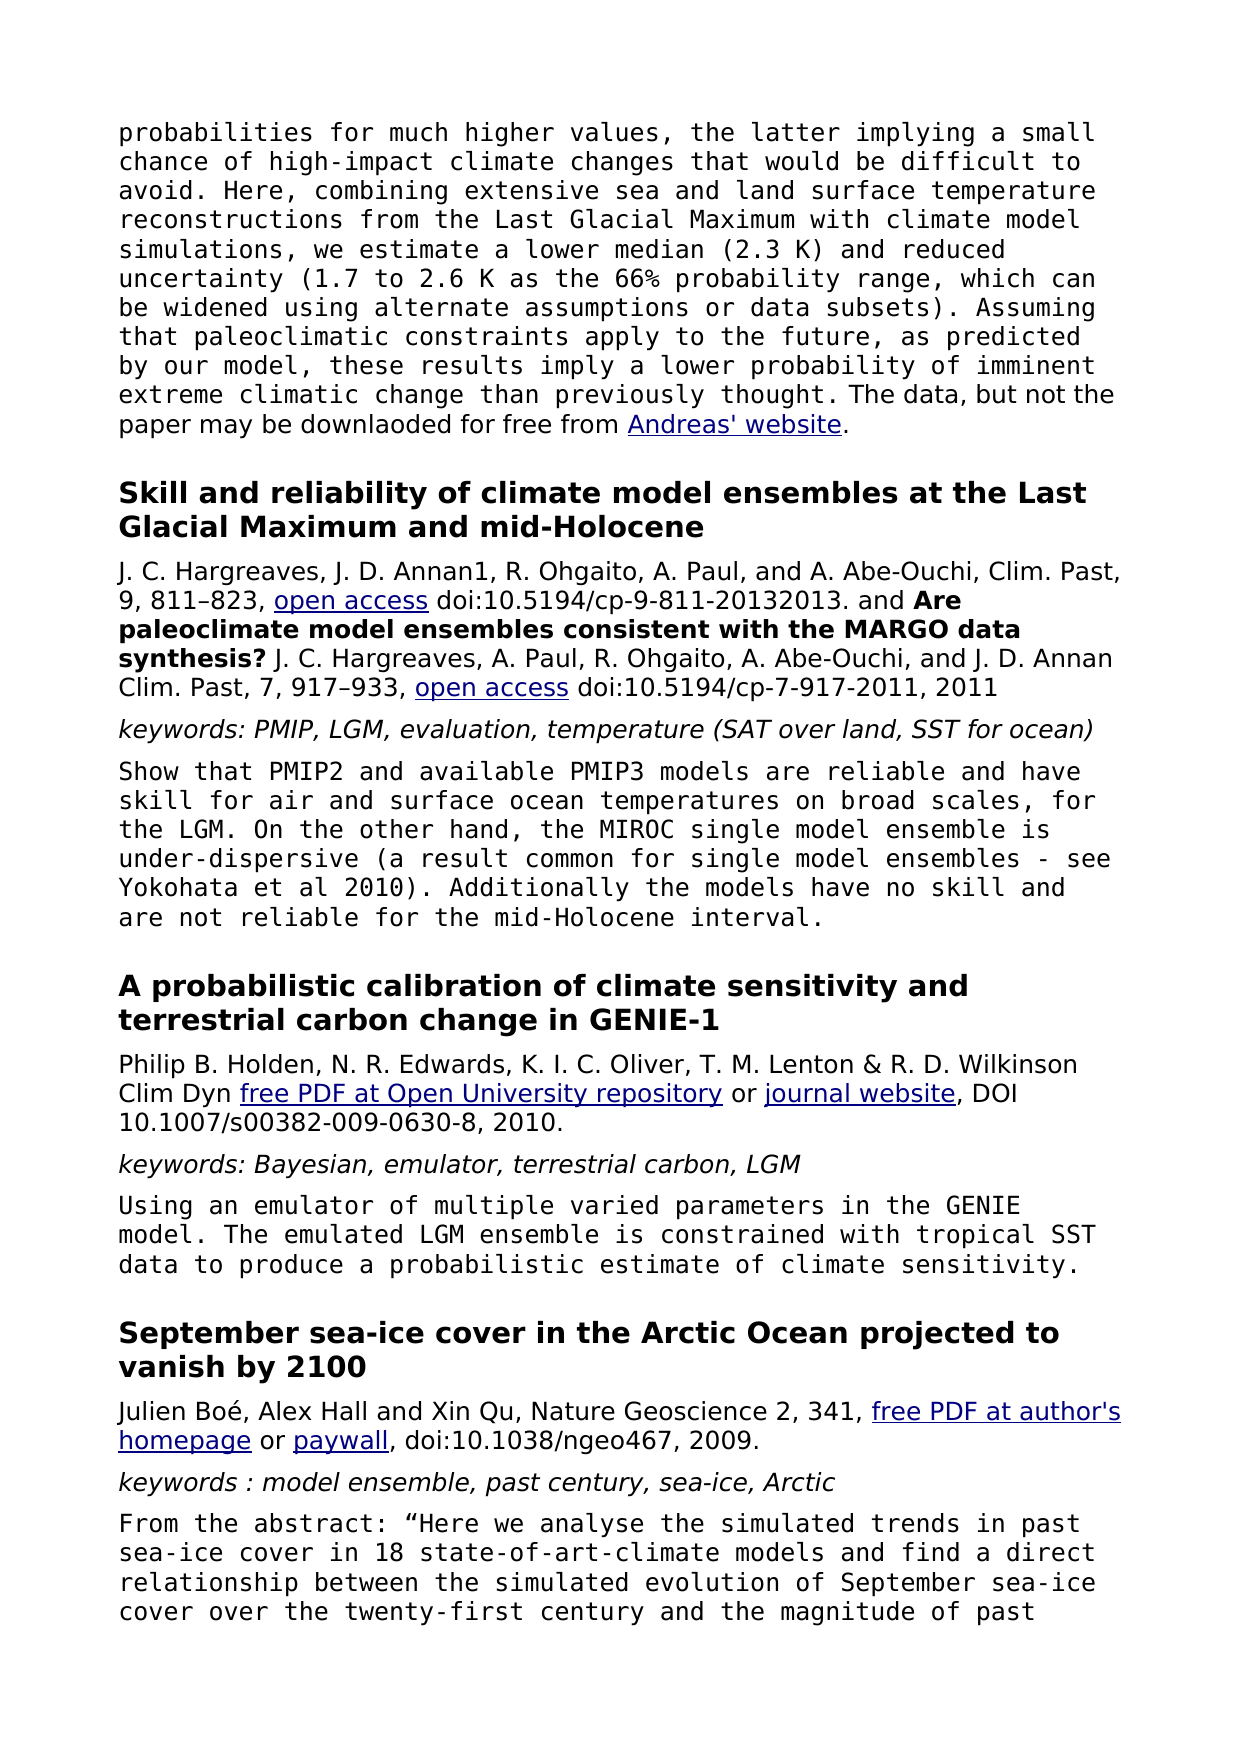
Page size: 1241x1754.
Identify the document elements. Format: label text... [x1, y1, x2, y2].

text Philip B. Holden, N. R. Edwards, K. I. C. Oliver, T. M. Lenton & R. D. Wilkinson Clim Dyn free PDF at Open University repository or journal website, DOI 10.1007/s00382-009-0630-8, 2010. [118, 1050, 1122, 1137]
text Using an emulator of multiple varied parameters in the GENIE model. The emulated LGM ensemble is constrained with tropical SST data to produce a probabilistic estimate of climate sensitivity. [118, 1191, 1122, 1279]
subtitle Skill and reliability of climate model ensembles at the Last Glacial Maximum and mid-Holocene [118, 476, 1122, 544]
text keywords : model ensemble, past century, sea-ice, Arctic [118, 1468, 1122, 1497]
text keywords: PMIP, LGM, evaluation, temperature (SAT over land, SST for ocean) [118, 715, 1122, 744]
subtitle A probabilistic calibration of climate sensitivity and terrestrial carbon change in GENIE-1 [118, 969, 1122, 1037]
text probabilities for much higher values, the latter implying a small chance of high-impact climate changes that would be difficult to avoid. Here, combining extensive sea and land surface temperature reconstructions from the Last Glacial Maximum with climate model simulations, we estimate a lower median (2.3 K) and reduced uncertainty (1.7 to 2.6 K as the 66% probability range, which can be widened using alternate assumptions or data subsets). Assuming that paleoclimatic constraints apply to the future, as predicted by our model, these results imply a lower probability of imminent extreme climatic change than previously thought. The data, but not the paper may be downlaoded for free from Andreas' website. [118, 118, 1122, 439]
text Julien Boé, Alex Hall and Xin Qu, Nature Geoscience 2, 341, free PDF at author's homepage or paywall, doi:10.1038/ngeo467, 2009. [118, 1397, 1122, 1455]
text J. C. Hargreaves, J. D. Annan1, R. Ohgaito, A. Paul, and A. Abe-Ouchi, Clim. Past, 9, 811–823, open access doi:10.5194/cp-9-811-20132013. and Are paleoclimate model ensembles consistent with the MARGO data synthesis? J. C. Hargreaves, A. Paul, R. Ohgaito, A. Abe-Ouchi, and J. D. Annan Clim. Past, 7, 917–933, open access doi:10.5194/cp-7-917-2011, 2011 [118, 557, 1122, 703]
text Show that PMIP2 and available PMIP3 models are reliable and have skill for air and surface ocean temperatures on broad scales, for the LGM. On the other hand, the MIROC single model ensemble is under-dispersive (a result common for single model ensembles - see Yokohata et al 2010). Additionally the models have no skill and are not reliable for the mid-Holocene interval. [118, 757, 1122, 932]
text From the abstract: “Here we analyse the simulated trends in past sea-ice cover in 18 state-of-art-climate models and find a direct relationship between the simulated evolution of September sea-ice cover over the twenty-first century and the magnitude of past [118, 1509, 1122, 1626]
text keywords: Bayesian, emulator, terrestrial carbon, LGM [118, 1150, 1122, 1179]
subtitle September sea-ice cover in the Arctic Ocean projected to vanish by 2100 [118, 1316, 1122, 1384]
